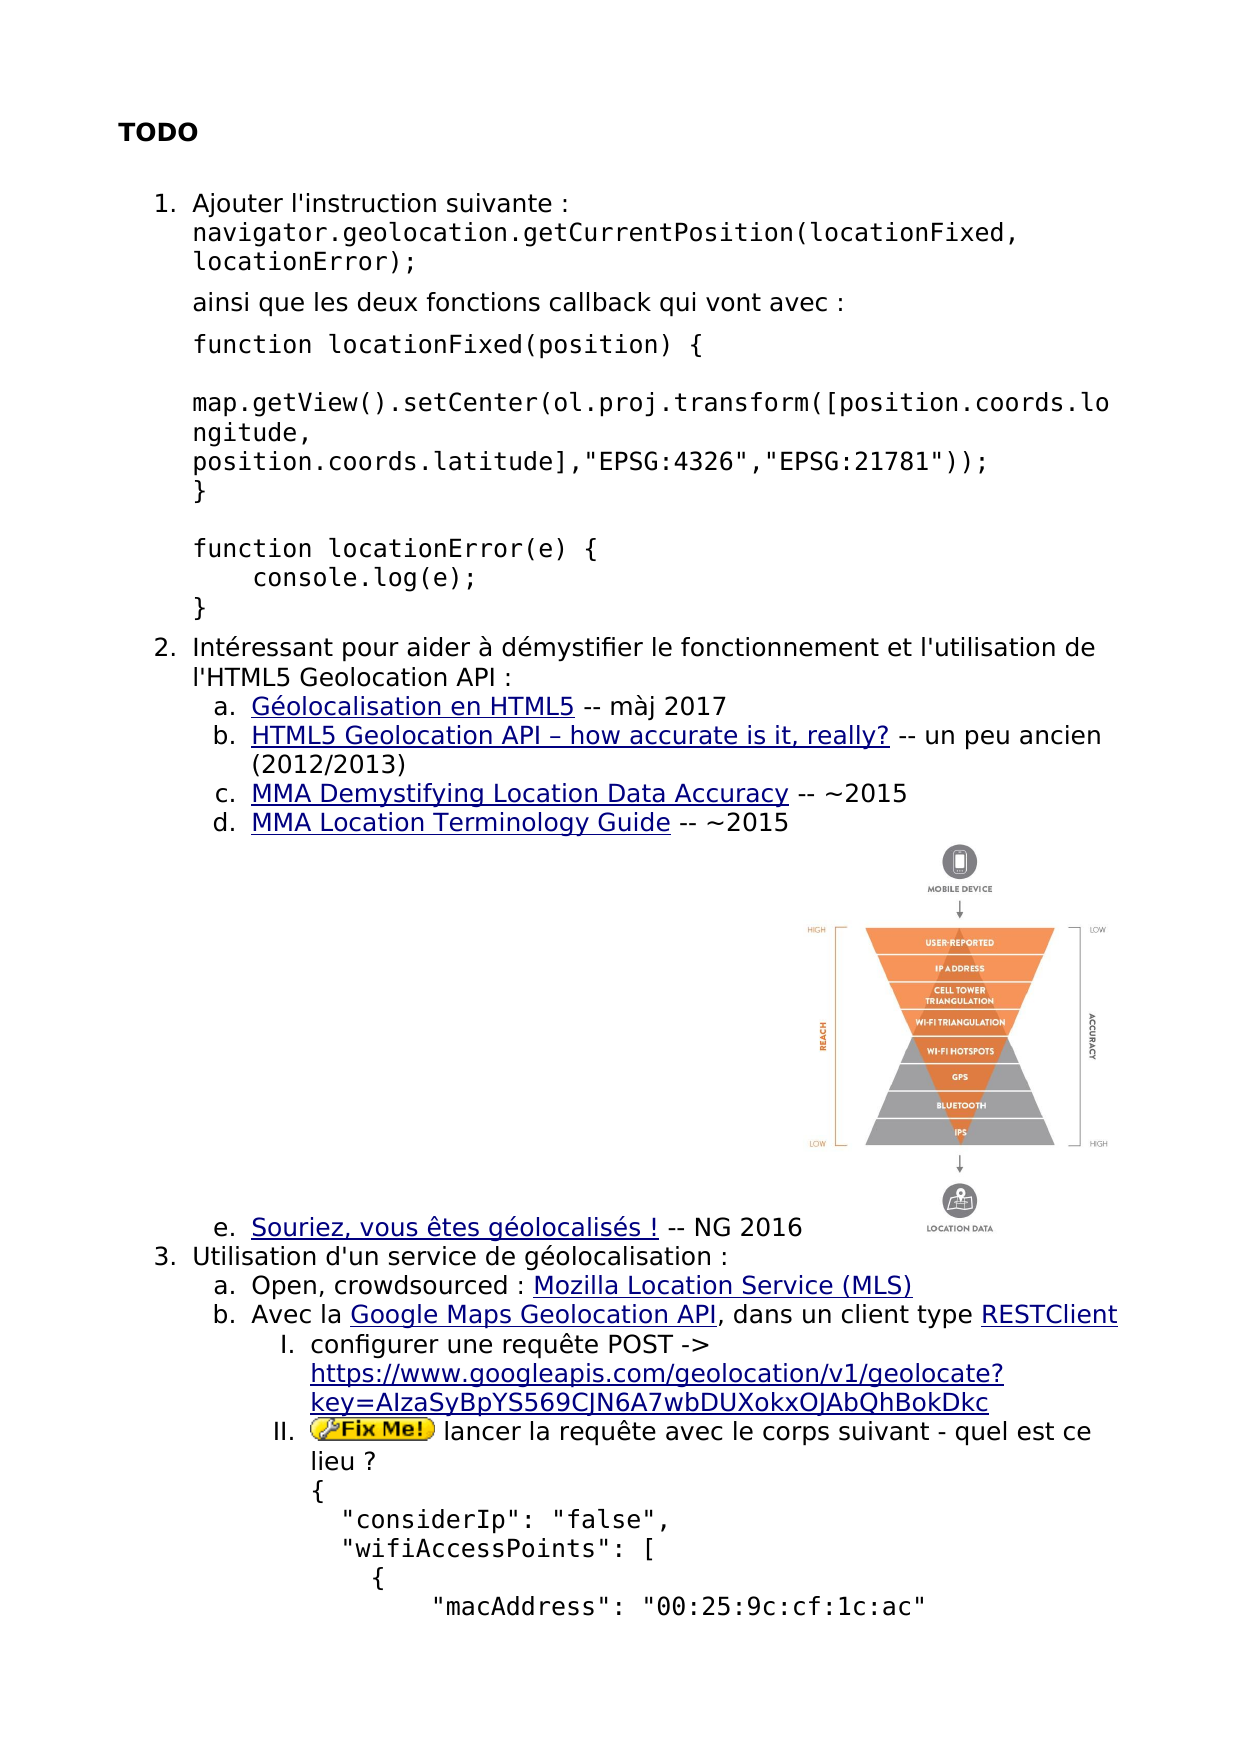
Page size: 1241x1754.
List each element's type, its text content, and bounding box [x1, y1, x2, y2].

picture [310, 1417, 435, 1441]
list Open, crowdsourced : Mozilla Location Service (MLS) [236, 1271, 1122, 1301]
list HTML5 Geolocation API – how accurate is it, really? -- un peu ancien (2012/2013) [236, 721, 1122, 779]
list MMA Location Terminology Guide -- ~2015 [236, 809, 1122, 838]
list { "considerIp": "false", "wifiAccessPoints": [ { "macAddress": "00:25:9c:cf:1c:ac" [295, 1476, 1122, 1622]
list configurer une requête POST -> https://www.googleapis.com/geolocation/v1/geolocate?key=AIzaSyBpYS569CJN6A7wbDUXokxOJAbQhBokDkc [295, 1330, 1122, 1417]
list MMA Demystifying Location Data Accuracy -- ~2015 [236, 779, 1122, 809]
list Ajouter l'instruction suivante : [177, 189, 1122, 218]
subtitle TODO [118, 118, 1122, 147]
list function locationFixed(position) { map.getView().setCenter(ol.proj.transform([position.coords.longitude, position.coords.latitude],"EPSG:4326","EPSG:21781")); } function locationError(e) { console.log(e); } [177, 330, 1122, 622]
picture [802, 837, 1116, 1237]
list Utilisation d'un service de géolocalisation : [177, 1242, 1122, 1271]
list Intéressant pour aider à démystifier le fonctionnement et l'utilisation de l'HTML5 Geolocation API : [177, 634, 1122, 692]
list ainsi que les deux fonctions callback qui vont avec : [177, 288, 1122, 318]
list Géolocalisation en HTML5 -- màj 2017 [236, 692, 1122, 721]
list lancer la requête avec le corps suivant - quel est ce lieu ? [295, 1417, 1122, 1476]
list Souriez, vous êtes géolocalisés ! -- NG 2016 [236, 838, 1122, 1242]
list Avec la Google Maps Geolocation API, dans un client type RESTClient [236, 1301, 1122, 1330]
list navigator.geolocation.getCurrentPosition(locationFixed, locationError); [177, 218, 1122, 277]
